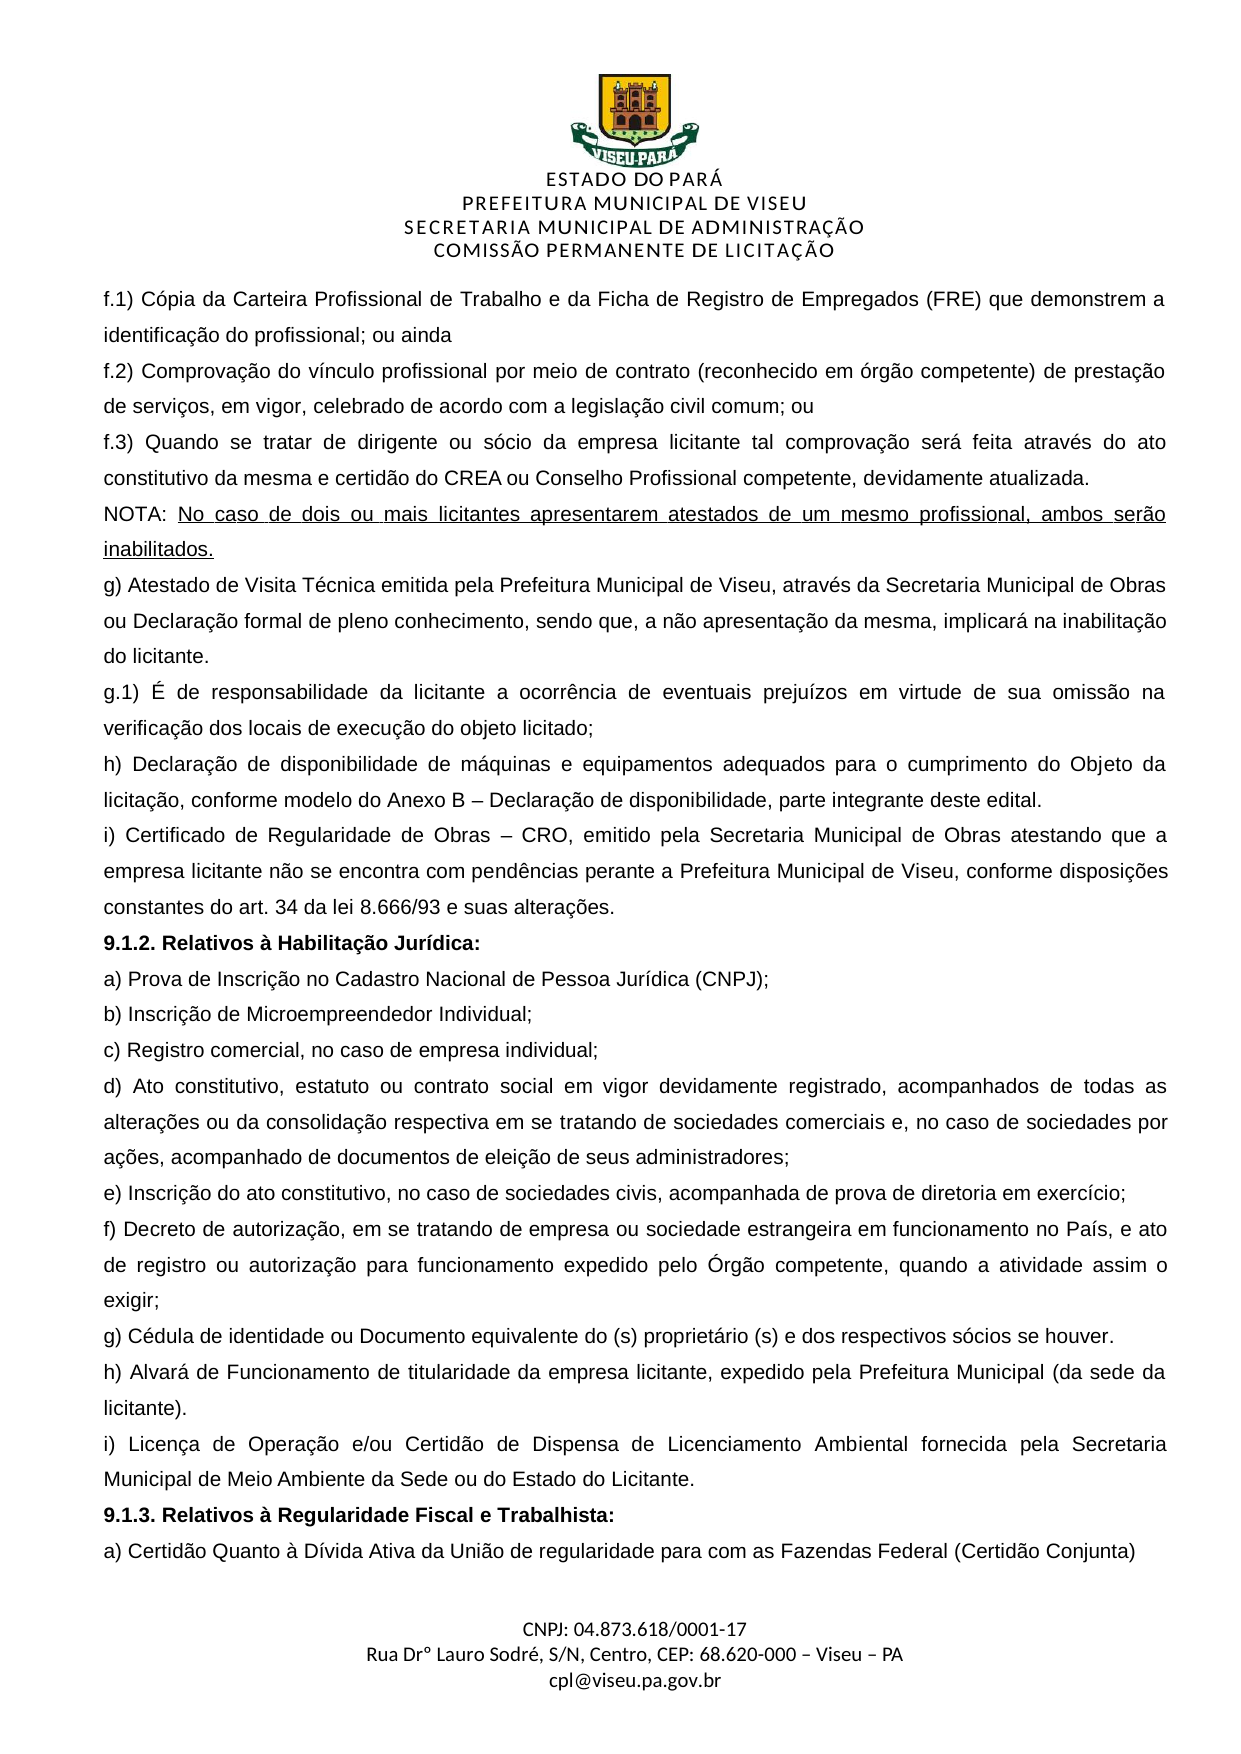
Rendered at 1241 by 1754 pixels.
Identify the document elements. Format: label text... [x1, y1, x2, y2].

picture [570, 74, 700, 168]
text NOTA: No caso de dois ou mais licitantes apresentarem atestados de um mesmo profissional, ambos serão inabilitados. [103, 501, 1171, 561]
text CNPJ: 04.873.618/0001-17 [523, 1617, 1169, 1642]
text Rua Drº Lauro Sodré, S/N, Centro, CEP: 68.620-000 – Viseu – PA cpl@viseu.pa.gov.br [366, 1642, 908, 1692]
text f.3) Quando se tratar de dirigente ou sócio da empresa licitante tal comprovação será feita através do ato constitutivo da mesma e certidão do CREA ou Conselho Profissional competente, devidamente atualizada. [103, 430, 1171, 490]
text d) Ato constitutivo, estatuto ou contrato social em vigor devidamente registrado, acompanhados de todas as alterações ou da consolidação respectiva em se tratando de sociedades comerciais e, no caso de sociedades por ações, acompanhado de documentos de eleição de seus administradores; [103, 1074, 1168, 1169]
text a) Prova de Inscrição no Cadastro Nacional de Pessoa Jurídica (CNPJ); b) Inscrição de Microempreendedor Individual; [103, 966, 774, 1026]
text ESTADO DO PARÁ PREFEITURA MUNICIPAL DE VISEU [462, 167, 813, 215]
text h) Alvará de Funcionamento de titularidade da empresa licitante, expedido pela Prefeitura Municipal (da sede da licitante). [103, 1360, 1171, 1420]
text 9.1.2. Relativos à Habilitação Jurídica: [103, 931, 1169, 955]
text h) Declaração de disponibilidade de máquinas e equipamentos adequados para o cumprimento do Objeto da licitação, conforme modelo do Anexo B – Declaração de disponibilidade, parte integrante deste edital. [103, 752, 1172, 811]
text i) Licença de Operação e/ou Certidão de Dispensa de Licenciamento Ambiental fornecida pela Secretaria Municipal de Meio Ambiente da Sede ou do Estado do Licitante. [103, 1431, 1172, 1491]
text g) Atestado de Visita Técnica emitida pela Prefeitura Municipal de Viseu, através da Secretaria Municipal de Obras ou Declaração formal de pleno conhecimento, sendo que, a não apresentação da mesma, implicará na inabilitação do licitante. [103, 573, 1167, 668]
text e) Inscrição do ato constitutivo, no caso de sociedades civis, acompanhada de prova de diretoria em exercício; [103, 1181, 1169, 1205]
text c) Registro comercial, no caso de empresa individual; [103, 1038, 1169, 1062]
text a) Certidão Quanto à Dívida Ativa da União de regularidade para com as Fazendas Federal (Certidão Conjunta) [103, 1539, 1169, 1563]
text f) Decreto de autorização, em se tratando de empresa ou sociedade estrangeira em funcionamento no País, e ato de registro ou autorização para funcionamento expedido pelo Órgão competente, quando a atividade assim o exigir; [103, 1217, 1168, 1312]
text f.2) Comprovação do vínculo profissional por meio de contrato (reconhecido em órgão competente) de prestação de serviços, em vigor, celebrado de acordo com a legislação civil comum; ou [103, 358, 1171, 418]
text SECRETARIA MUNICIPAL DE ADMINISTRAÇÃO COMISSÃO PERMANENTE DE LICITAÇÃO [404, 215, 870, 263]
text 9.1.3. Relativos à Regularidade Fiscal e Trabalhista: [103, 1503, 1169, 1527]
text g.1) É de responsabilidade da licitante a ocorrência de eventuais prejuízos em virtude de sua omissão na verificação dos locais de execução do objeto licitado; [103, 680, 1171, 740]
text i) Certificado de Regularidade de Obras – CRO, emitido pela Secretaria Municipal de Obras atestando que a empresa licitante não se encontra com pendências perante a Prefeitura Municipal de Viseu, conforme disposições constantes do art. 34 da lei 8.666/93 e suas alterações. [103, 823, 1168, 919]
text g) Cédula de identidade ou Documento equivalente do (s) proprietário (s) e dos respectivos sócios se houver. [103, 1324, 1169, 1348]
text f.1) Cópia da Carteira Profissional de Trabalho e da Ficha de Registro de Empregados (FRE) que demonstrem a identificação do profissional; ou ainda [103, 287, 1170, 347]
